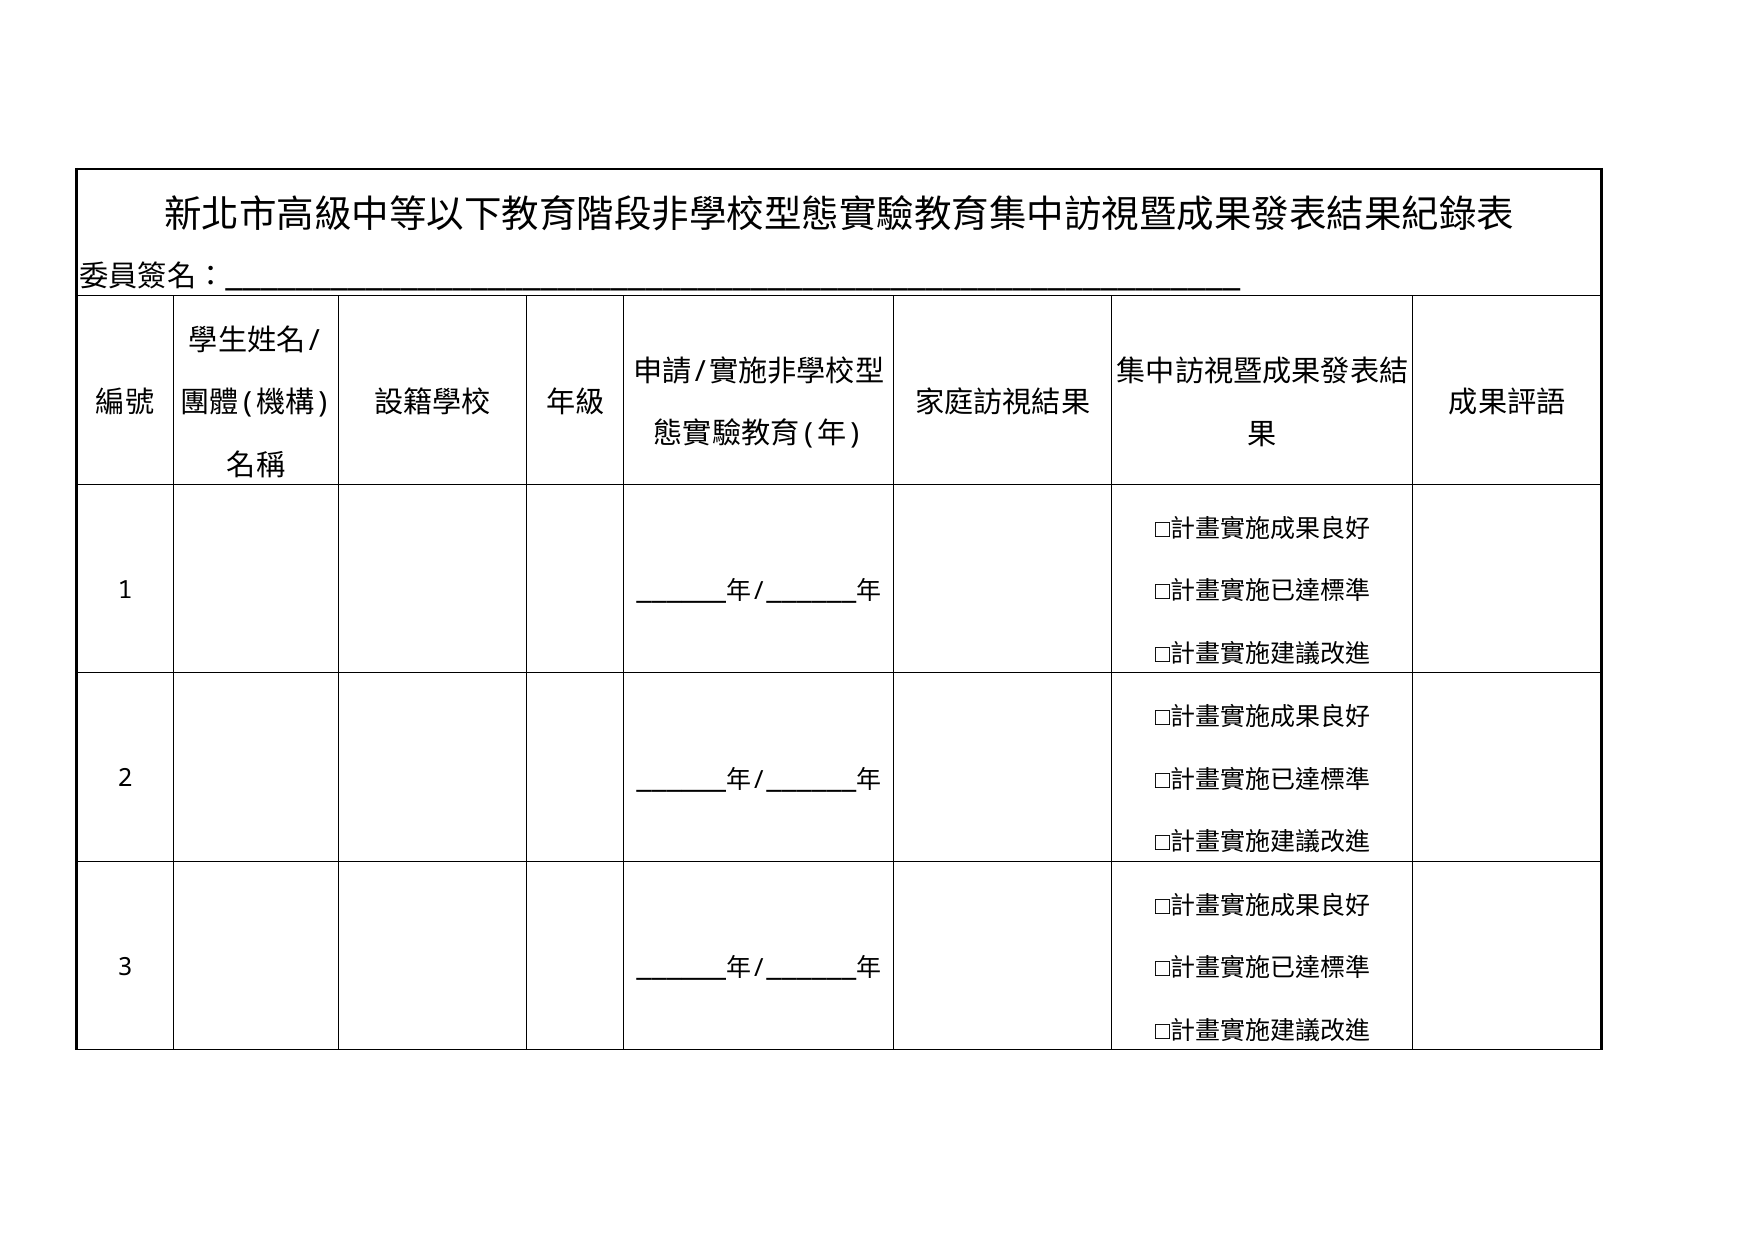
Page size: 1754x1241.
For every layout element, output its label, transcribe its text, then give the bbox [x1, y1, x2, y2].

table_cell 申請/實施非學校型態實驗教育(年) [624, 296, 893, 483]
table_cell [339, 673, 526, 861]
table_cell [1413, 485, 1600, 672]
table_cell 3 [78, 862, 173, 1049]
table_cell [174, 485, 338, 672]
table_cell [894, 673, 1111, 861]
table_cell 1 [78, 485, 173, 672]
table_cell [894, 485, 1111, 672]
table_cell 成果評語 [1413, 296, 1600, 483]
table_cell [1413, 673, 1600, 861]
table_cell 2 [78, 673, 173, 861]
table_cell 編號 [78, 296, 173, 483]
table_cell ______年/______年 [624, 485, 893, 672]
table_cell □計畫實施成果良好 □計畫實施已達標準 □計畫實施建議改進 [1112, 673, 1412, 861]
table_cell [527, 673, 623, 861]
table_cell [339, 485, 526, 672]
table_cell [527, 485, 623, 672]
table_cell 家庭訪視結果 [894, 296, 1111, 483]
table_cell □計畫實施成果良好 □計畫實施已達標準 □計畫實施建議改進 [1112, 485, 1412, 672]
table_cell 集中訪視暨成果發表結果 [1112, 296, 1412, 483]
table_cell [527, 862, 623, 1049]
table_cell ______年/______年 [624, 862, 893, 1049]
table_cell [174, 673, 338, 861]
table_cell [1413, 233, 1600, 295]
table_cell [1413, 862, 1600, 1049]
table_header 新北市高級中等以下教育階段非學校型態實驗教育集中訪視暨成果發表結果紀錄表 [78, 170, 1600, 232]
table_cell 設籍學校 [339, 296, 526, 483]
table_cell [174, 862, 338, 1049]
table_cell 年級 [527, 296, 623, 483]
table_cell 委員簽名：__________________________________________________________ [78, 233, 1413, 295]
table_cell 學生姓名/ 團體(機構)名稱 [174, 296, 338, 483]
table_cell ______年/______年 [624, 673, 893, 861]
table_cell □計畫實施成果良好 □計畫實施已達標準 □計畫實施建議改進 [1112, 862, 1412, 1049]
table_cell [894, 862, 1111, 1049]
table_cell [339, 862, 526, 1049]
